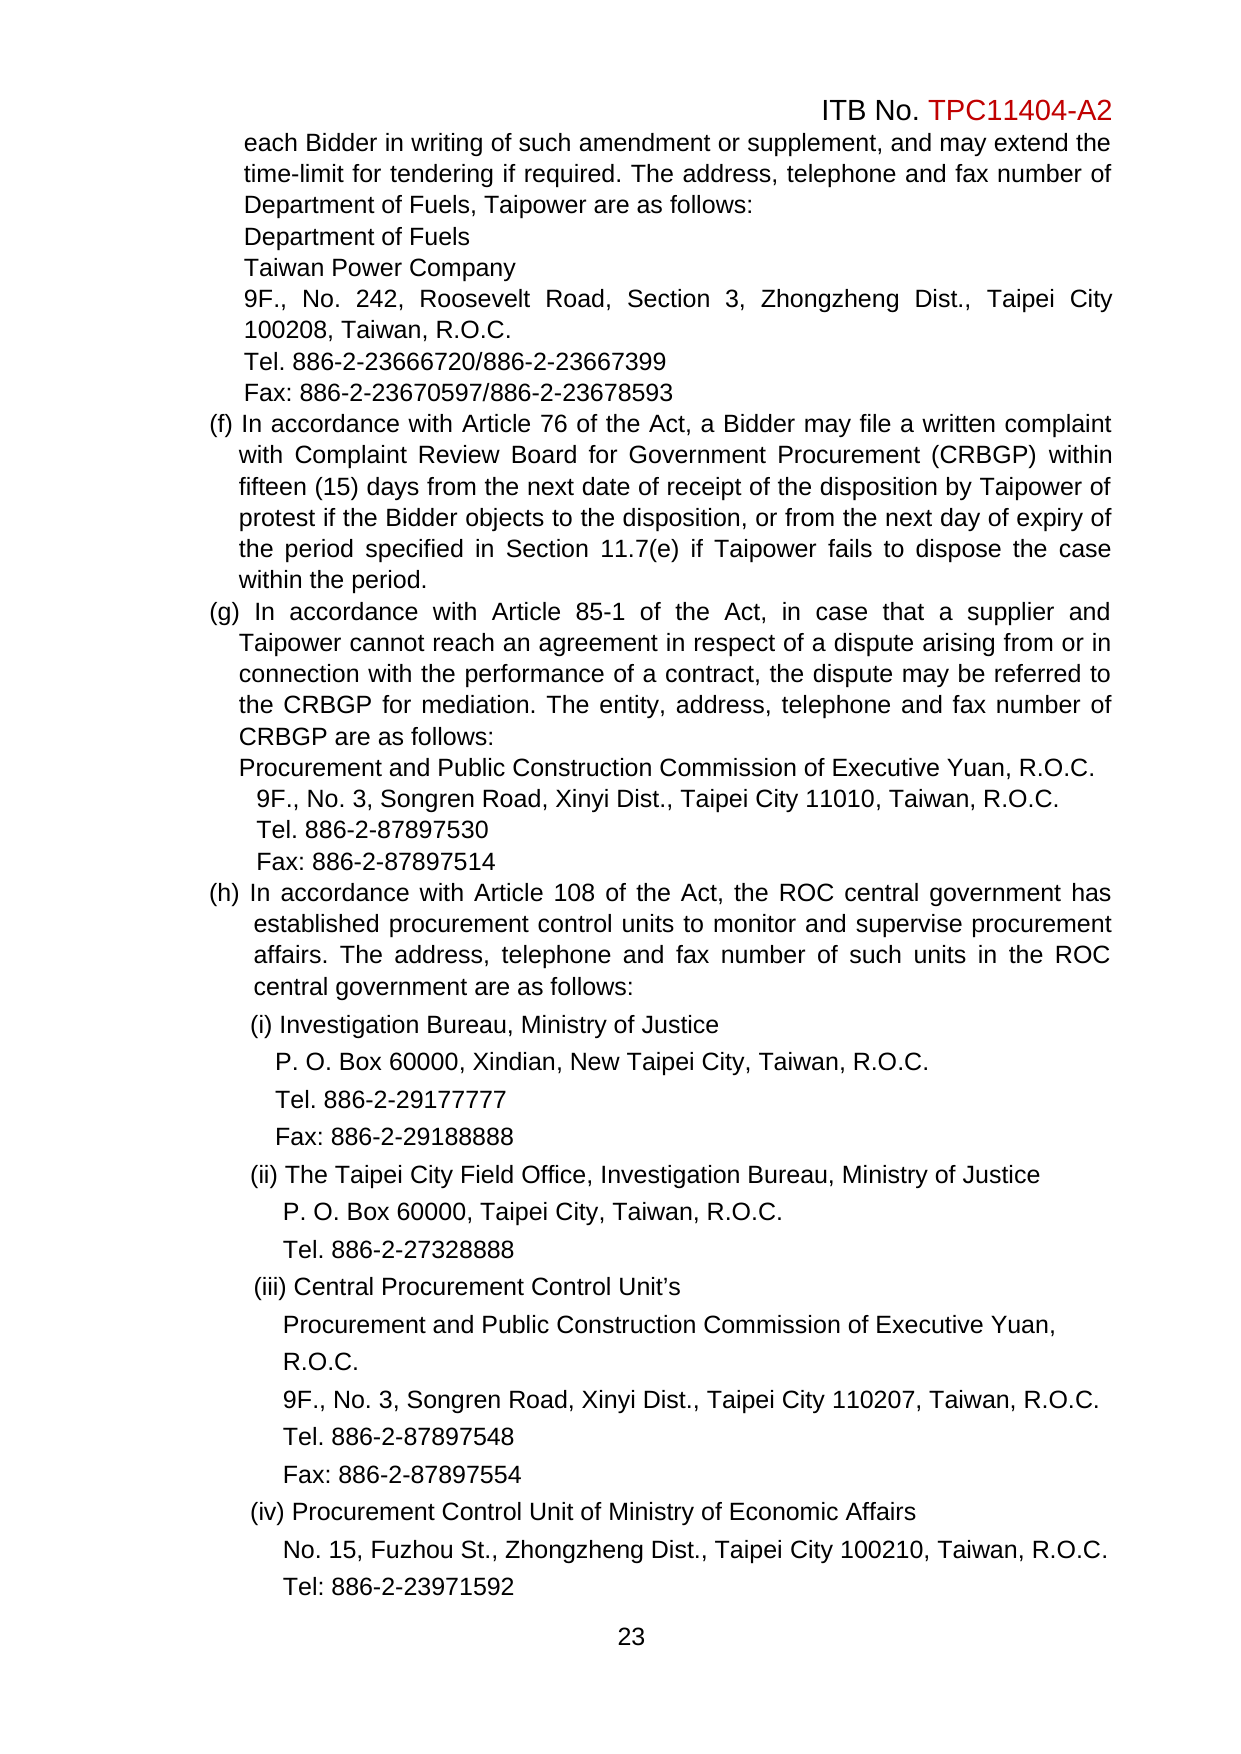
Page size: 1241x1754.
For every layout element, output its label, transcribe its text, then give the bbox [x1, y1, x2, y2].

text Fax: 886-2-23670597/886-2-23678593 [150, 376, 1113, 407]
text Tel. 886-2-87897530 [150, 814, 1113, 845]
text Fax: 886-2-29188888 [150, 1114, 1113, 1151]
text (iv) Procurement Control Unit of Ministry of Economic Affairs [150, 1489, 1113, 1526]
text 9F., No. 3, Songren Road, Xinyi Dist., Taipei City 11010, Taiwan, R.O.C. [150, 782, 1113, 814]
text 9F., No. 242, Roosevelt Road, Section 3, Zhongzheng Dist., Taipei City 100208, Taiwan, R.O.C. [244, 282, 1113, 345]
text (h) In accordance with Article 108 of the Act, the ROC central government has established procurement control units to monitor and supervise procurement affairs. The address, telephone and fax number of such units in the ROC central government are as follows: [209, 876, 1113, 1001]
text Tel. 886-2-29177777 [150, 1076, 1113, 1114]
text (i) Investigation Bureau, Ministry of Justice [150, 1001, 1113, 1039]
text P. O. Box 60000, Taipei City, Taiwan, R.O.C. [150, 1189, 1113, 1226]
text Tel: 886-2-23971592 [283, 1564, 1113, 1601]
text Tel. 886-2-87897548 [283, 1414, 1113, 1451]
text Department of Fuels [244, 220, 1113, 251]
text P. O. Box 60000, Xindian, New Taipei City, Taiwan, R.O.C. [275, 1039, 1113, 1076]
text Tel. 886-2-23666720/886-2-23667399 [150, 345, 1113, 376]
text Taiwan Power Company [150, 251, 1113, 282]
text Fax: 886-2-87897554 [283, 1451, 1113, 1489]
text Tel. 886-2-27328888 [150, 1226, 1113, 1264]
text Procurement and Public Construction Commission of Executive Yuan, R.O.C. [239, 751, 1113, 782]
text (iii) Central Procurement Control Unit’s [150, 1264, 1113, 1301]
text each Bidder in writing of such amendment or supplement, and may extend the time-limit for tendering if required. The address, telephone and fax number of Department of Fuels, Taipower are as follows: [244, 126, 1113, 220]
text (ii) The Taipei City Field Office, Investigation Bureau, Ministry of Justice [150, 1151, 1113, 1189]
text 9F., No. 3, Songren Road, Xinyi Dist., Taipei City 110207, Taiwan, R.O.C. [283, 1376, 1113, 1414]
text Procurement and Public Construction Commission of Executive Yuan, R.O.C. [283, 1301, 1113, 1376]
text (g) In accordance with Article 85-1 of the Act, in case that a supplier and Taipower cannot reach an agreement in respect of a dispute arising from or in connection with the performance of a contract, the dispute may be referred to the CRBGP for mediation. The entity, address, telephone and fax number of CRBGP are as follows: [209, 595, 1113, 751]
text Fax: 886-2-87897514 [150, 845, 1113, 876]
text No. 15, Fuzhou St., Zhongzheng Dist., Taipei City 100210, Taiwan, R.O.C. [283, 1526, 1113, 1564]
text (f) In accordance with Article 76 of the Act, a Bidder may file a written complaint with Complaint Review Board for Government Procurement (CRBGP) within fifteen (15) days from the next date of receipt of the disposition by Taipower of protest if the Bidder objects to the disposition, or from the next day of expiry of the period specified in Section 11.7(e) if Taipower fails to dispose the case within the period. [209, 407, 1113, 595]
